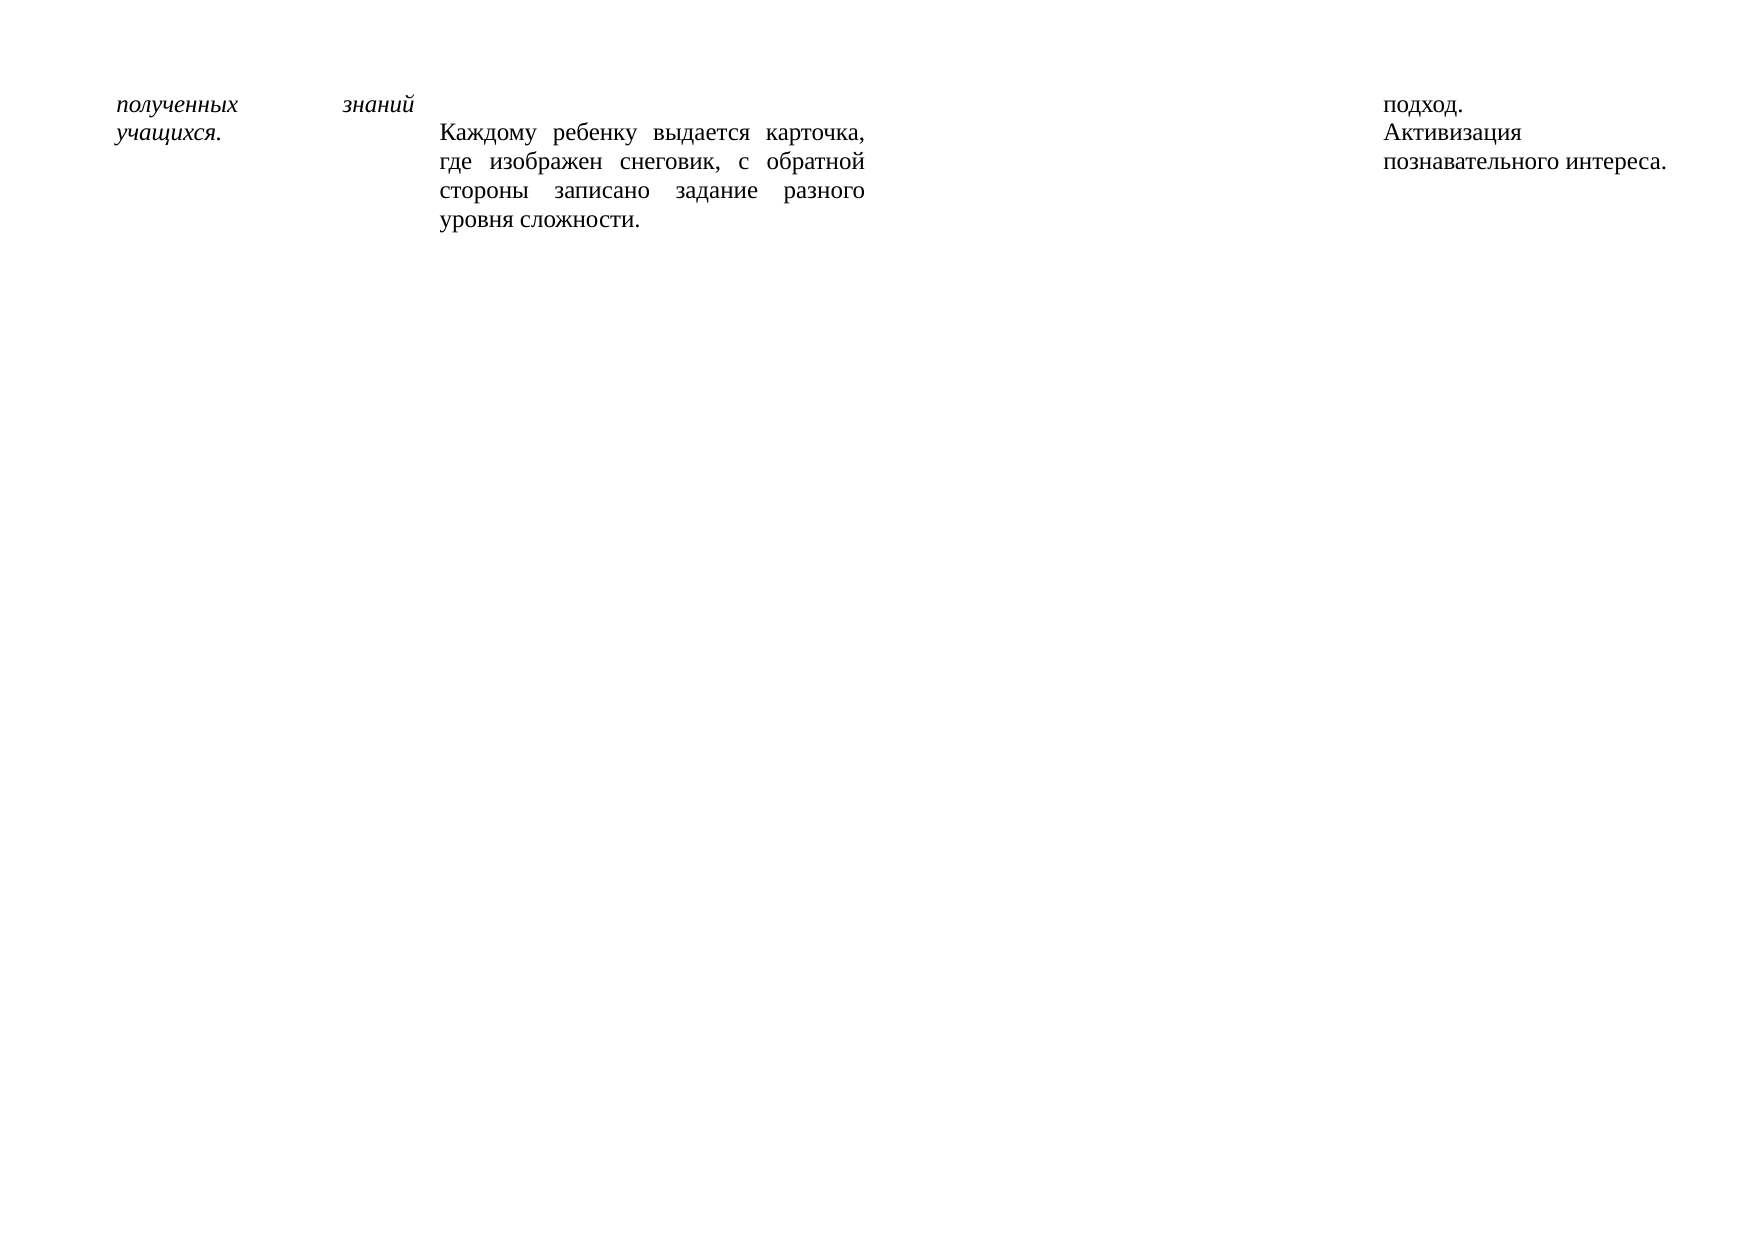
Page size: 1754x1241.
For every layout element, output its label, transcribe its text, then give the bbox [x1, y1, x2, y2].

table_cell Каждому ребенку выдается карточка, где изображен снеговик, с обратной стороны записано задание разного уровня сложности. [428, 89, 877, 232]
table_cell полученных знаний учащихся. [105, 89, 428, 232]
table_cell [877, 89, 1372, 232]
table_cell подход. Активизация познавательного интереса. [1372, 89, 1713, 232]
